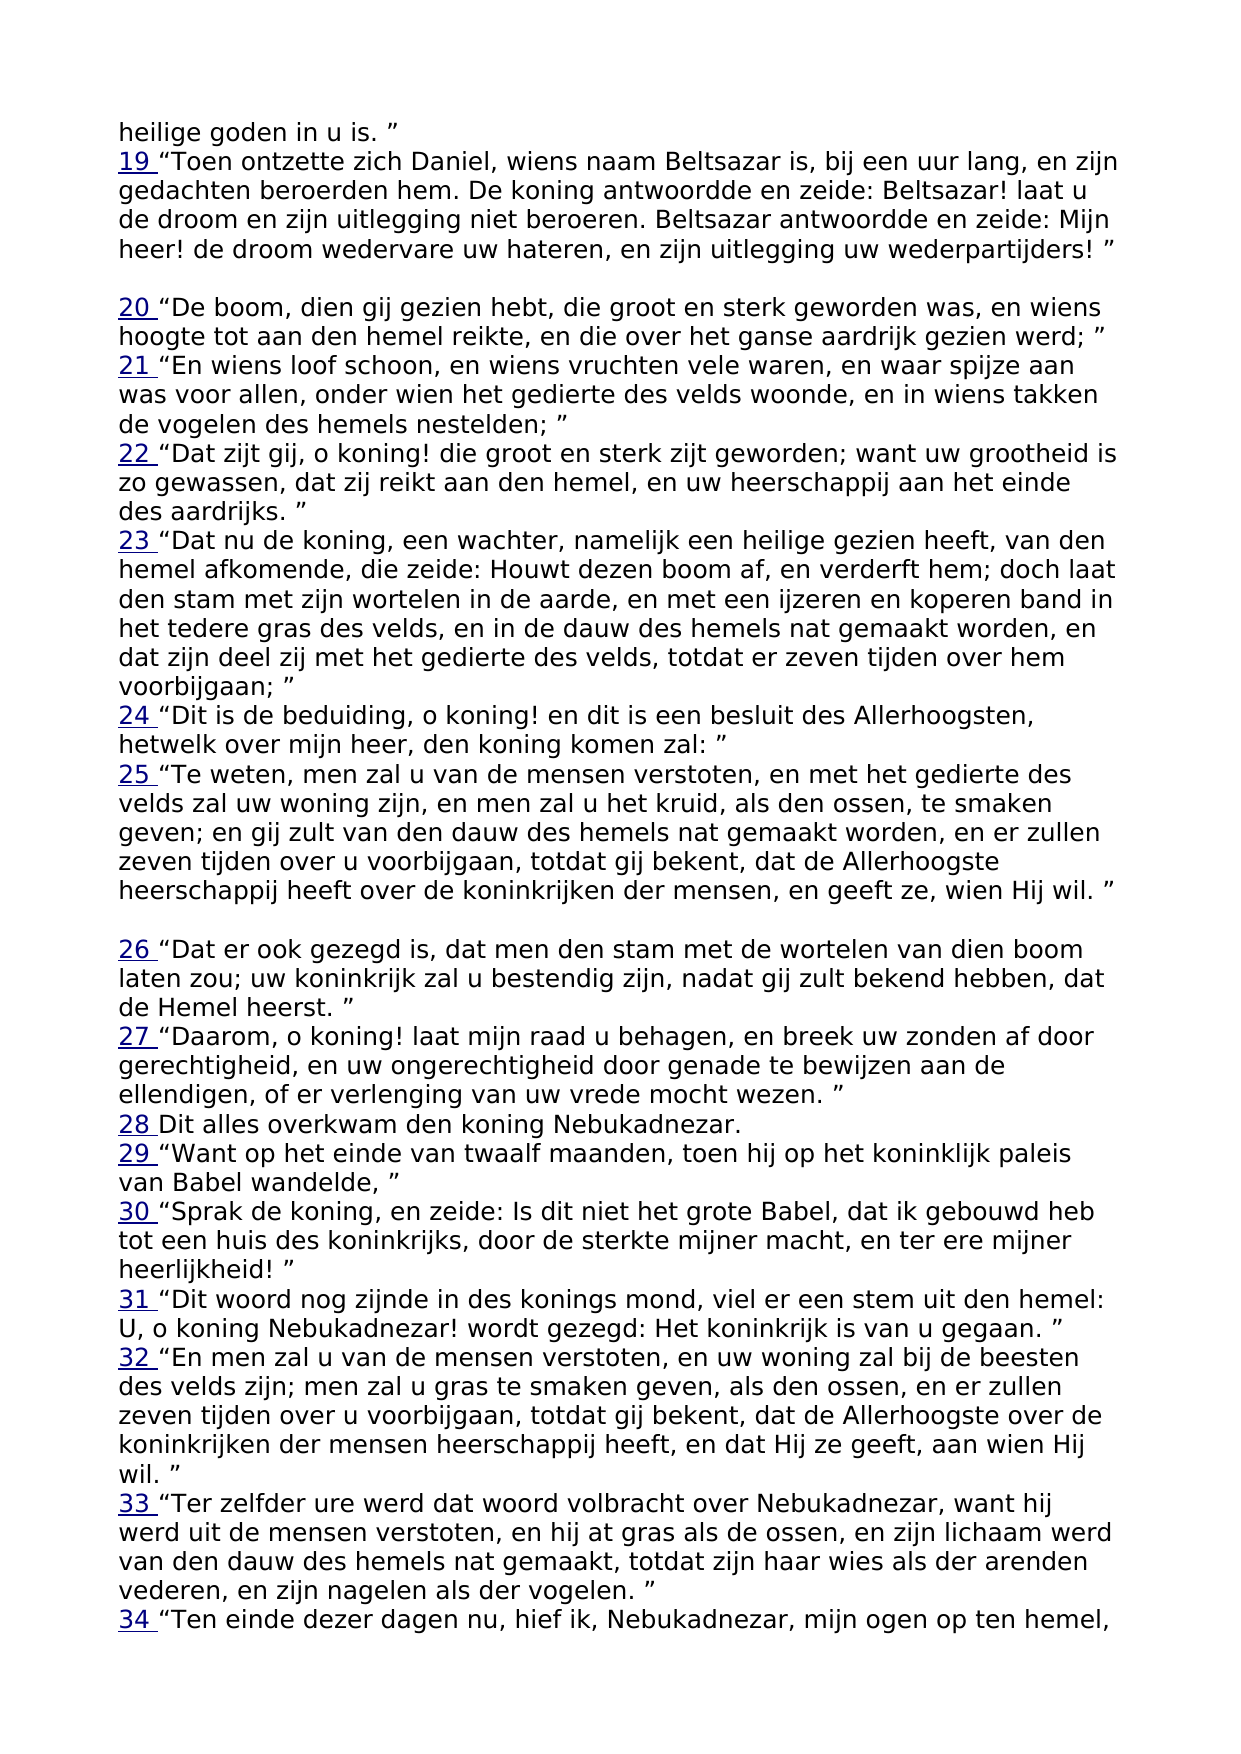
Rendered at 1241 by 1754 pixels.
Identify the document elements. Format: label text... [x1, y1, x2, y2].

text heilige goden in u is. ” 19 “Toen ontzette zich Daniel, wiens naam Beltsazar is, bij een uur lang, en zijn gedachten beroerden hem. De koning antwoordde en zeide: Beltsazar! laat u de droom en zijn uitlegging niet beroeren. Beltsazar antwoordde en zeide: Mijn heer! de droom wedervare uw hateren, en zijn uitlegging uw wederpartijders! ” 20 “De boom, dien gij gezien hebt, die groot en sterk geworden was, en wiens hoogte tot aan den hemel reikte, en die over het ganse aardrijk gezien werd; ” 21 “En wiens loof schoon, en wiens vruchten vele waren, en waar spijze aan was voor allen, onder wien het gedierte des velds woonde, en in wiens takken de vogelen des hemels nestelden; ” 22 “Dat zijt gij, o koning! die groot en sterk zijt geworden; want uw grootheid is zo gewassen, dat zij reikt aan den hemel, en uw heerschappij aan het einde des aardrijks. ” 23 “Dat nu de koning, een wachter, namelijk een heilige gezien heeft, van den hemel afkomende, die zeide: Houwt dezen boom af, en verderft hem; doch laat den stam met zijn wortelen in de aarde, en met een ijzeren en koperen band in het tedere gras des velds, en in de dauw des hemels nat gemaakt worden, en dat zijn deel zij met het gedierte des velds, totdat er zeven tijden over hem voorbijgaan; ” 24 “Dit is de beduiding, o koning! en dit is een besluit des Allerhoogsten, hetwelk over mijn heer, den koning komen zal: ” 25 “Te weten, men zal u van de mensen verstoten, en met het gedierte des velds zal uw woning zijn, en men zal u het kruid, als den ossen, te smaken geven; en gij zult van den dauw des hemels nat gemaakt worden, en er zullen zeven tijden over u voorbijgaan, totdat gij bekent, dat de Allerhoogste heerschappij heeft over de koninkrijken der mensen, en geeft ze, wien Hij wil. ” 26 “Dat er ook gezegd is, dat men den stam met de wortelen van dien boom laten zou; uw koninkrijk zal u bestendig zijn, nadat gij zult bekend hebben, dat de Hemel heerst. ” 27 “Daarom, o koning! laat mijn raad u behagen, en breek uw zonden af door gerechtigheid, en uw ongerechtigheid door genade te bewijzen aan de ellendigen, of er verlenging van uw vrede mocht wezen. ” 28 Dit alles overkwam den koning Nebukadnezar. 29 “Want op het einde van twaalf maanden, toen hij op het koninklijk paleis van Babel wandelde, ” 30 “Sprak de koning, en zeide: Is dit niet het grote Babel, dat ik gebouwd heb tot een huis des koninkrijks, door de sterkte mijner macht, en ter ere mijner heerlijkheid! ” 31 “Dit woord nog zijnde in des konings mond, viel er een stem uit den hemel: U, o koning Nebukadnezar! wordt gezegd: Het koninkrijk is van u gegaan. ” 32 “En men zal u van de mensen verstoten, en uw woning zal bij de beesten des velds zijn; men zal u gras te smaken geven, als den ossen, en er zullen zeven tijden over u voorbijgaan, totdat gij bekent, dat de Allerhoogste over de koninkrijken der mensen heerschappij heeft, en dat Hij ze geeft, aan wien Hij wil. ” 33 “Ter zelfder ure werd dat woord volbracht over Nebukadnezar, want hij werd uit de mensen verstoten, en hij at gras als de ossen, en zijn lichaam werd van den dauw des hemels nat gemaakt, totdat zijn haar wies als der arenden vederen, en zijn nagelen als der vogelen. ” 34 “Ten einde dezer dagen nu, hief ik, Nebukadnezar, mijn ogen op ten hemel, [118, 118, 1122, 1635]
